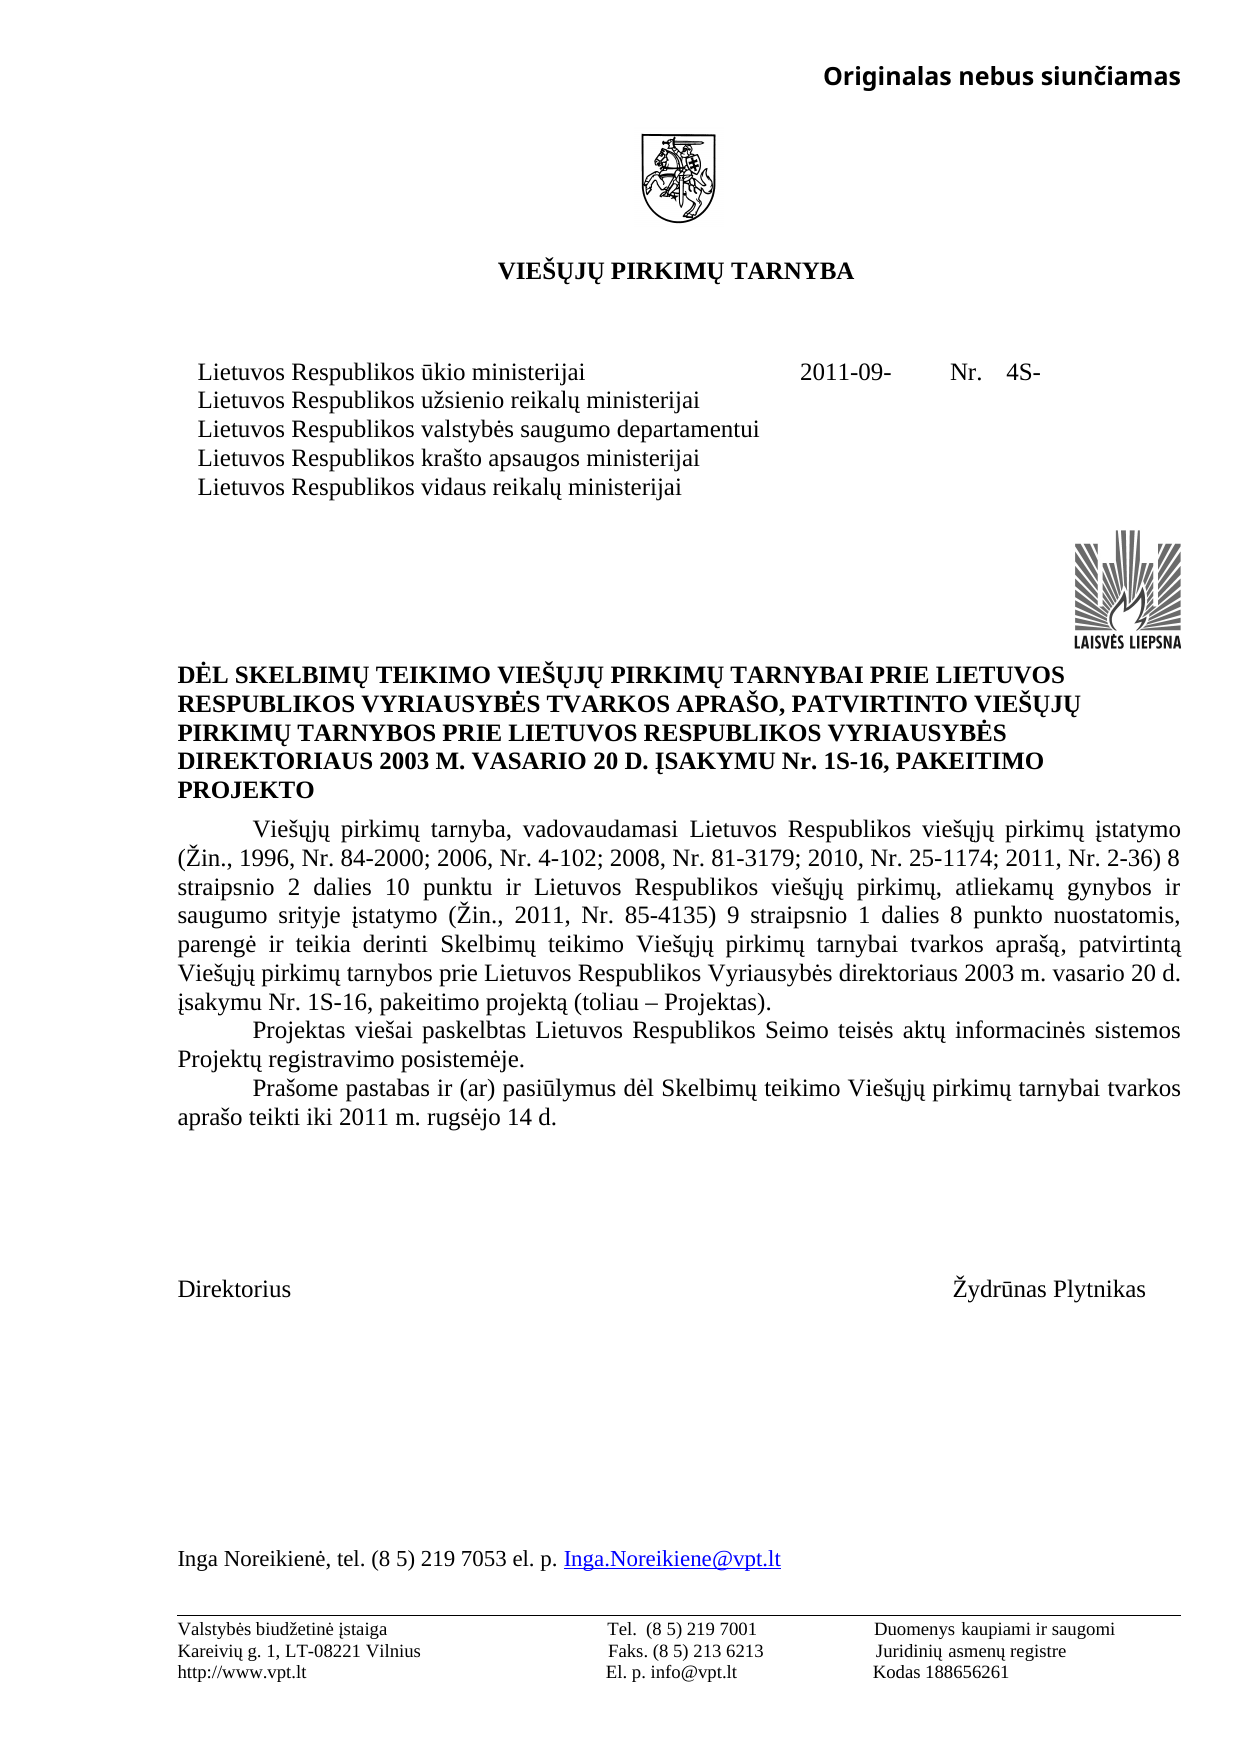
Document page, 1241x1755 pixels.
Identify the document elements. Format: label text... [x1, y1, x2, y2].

text Originalas nebus siunčiamas [177, 59, 1181, 93]
table_header 4S- [995, 357, 1163, 529]
text Direktorius Žydrūnas Plytnikas [177, 1274, 1181, 1303]
text Inga Noreikienė, tel. (8 5) 219 7053 el. p. Inga.Noreikiene@vpt.lt [177, 1545, 1181, 1571]
table_header Nr. [939, 357, 995, 529]
text Prašome pastabas ir (ar) pasiūlymus dėl Skelbimų teikimo Viešųjų pirkimų tarnybai tvarkos aprašo teikti iki 2011 m. rugsėjo 14 d. [177, 1073, 1181, 1131]
text Projektas viešai paskelbtas Lietuvos Respublikos Seimo teisės aktų informacinės sistemos Projektų registravimo posistemėje. [177, 1016, 1181, 1073]
table_header Lietuvos Respublikos ūkio ministerijai Lietuvos Respublikos užsienio reikalų ministerijai Lietuvos Respublikos valstybės saugumo departamentui Lietuvos Respublikos krašto apsaugos ministerijai Lietuvos Respublikos vidaus reikalų ministerijai [186, 357, 788, 529]
text DĖL SKELBIMŲ TEIKIMO VIEŠŲJŲ PIRKIMŲ TARNYBAI PRIE LIETUVOS RESPUBLIKOS VYRIAUSYBĖS TVARKOS APRAŠO, PATVIRTINTO VIEŠŲJŲ PIRKIMŲ TARNYBOS PRIE LIETUVOS RESPUBLIKOS VYRIAUSYBĖS DIREKTORIAUS 2003 M. VASARIO 20 D. ĮSAKYMU Nr. 1S-16, PAKEITIMO PROJEKTO [177, 660, 1181, 804]
table_header 2011-09- [789, 357, 938, 529]
text Viešųjų pirkimų tarnyba, vadovaudamasi Lietuvos Respublikos viešųjų pirkimų įstatymo (Žin., 1996, Nr. 84-2000; 2006, Nr. 4-102; 2008, Nr. 81-3179; 2010, Nr. 25-1174; 2011, Nr. 2-36) 8 straipsnio 2 dalies 10 punktu ir Lietuvos Respublikos viešųjų pirkimų, atliekamų gynybos ir saugumo srityje įstatymo (Žin., 2011, Nr. 85-4135) 9 straipsnio 1 dalies 8 punkto nuostatomis, parengė ir teikia derinti Skelbimų teikimo Viešųjų pirkimų tarnybai tvarkos aprašą, patvirtintą Viešųjų pirkimų tarnybos prie Lietuvos Respublikos Vyriausybės direktoriaus 2003 m. vasario 20 d. įsakymu Nr. 1S-16, pakeitimo projektą (toliau – Projektas). [177, 814, 1181, 1016]
subtitle VIEŠŲJŲ PIRKIMŲ TARNYBA [177, 256, 1181, 285]
